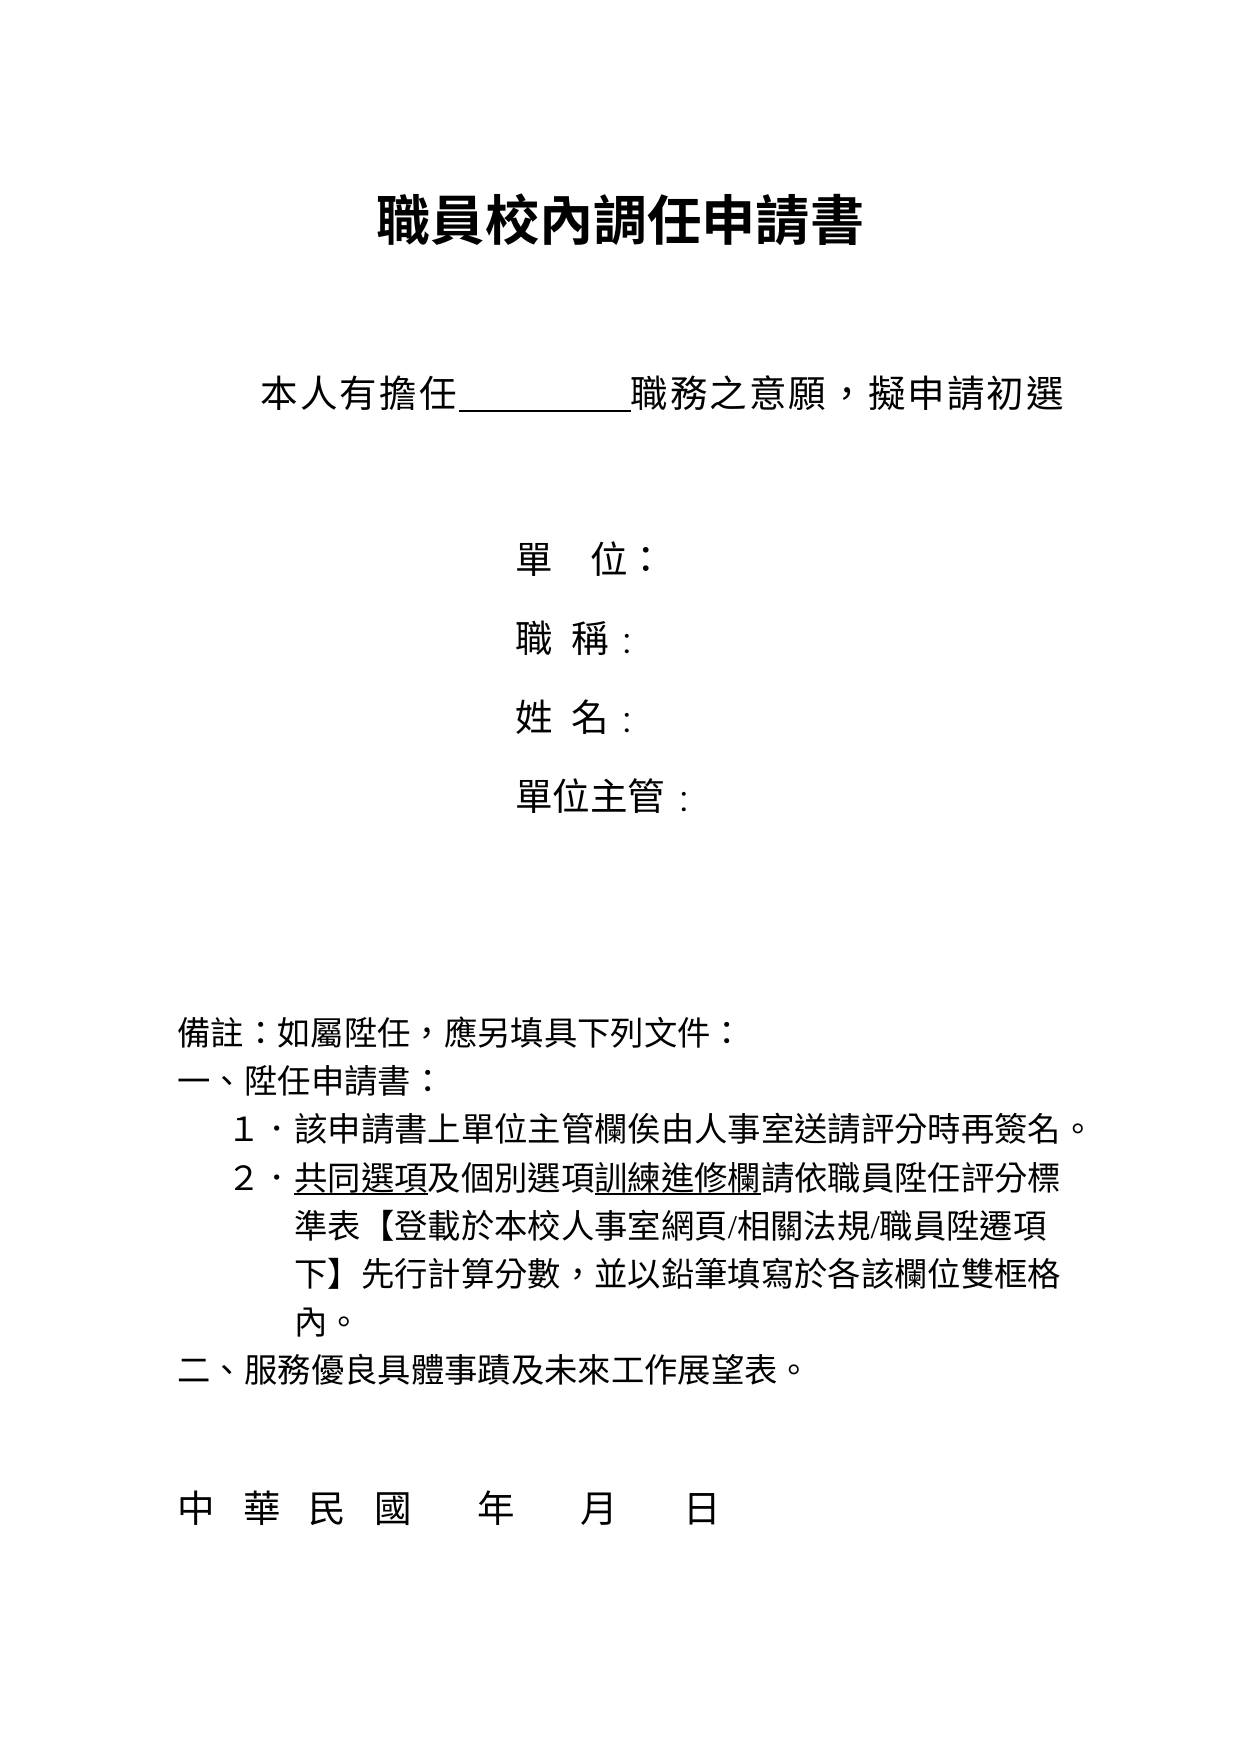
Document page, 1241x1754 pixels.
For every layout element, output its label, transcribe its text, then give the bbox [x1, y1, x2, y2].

text 職 稱﹕ [177, 609, 1063, 663]
text 單位主管﹕ [177, 767, 1063, 822]
text 本人有擔任 職務之意願，擬申請初選。 [177, 364, 1063, 418]
text 職員校內調任申請書 [177, 177, 1063, 256]
list 陞任申請書： [177, 1055, 1063, 1103]
text 姓 名﹕ [177, 688, 1063, 742]
text 備註：如屬陞任，應另填具下列文件： [177, 1007, 1063, 1055]
text 中 華 民 國 年 月 日 [177, 1479, 1002, 1533]
list 服務優良具體事蹟及未來工作展望表。 [177, 1344, 1063, 1392]
list 該申請書上單位主管欄俟由人事室送請評分時再簽名。 [227, 1103, 1063, 1151]
text 單 位： [177, 529, 1063, 584]
list 共同選項及個別選項訓練進修欄請依職員陞任評分標準表【登載於本校人事室網頁/相關法規/職員陞遷項下】先行計算分數，並以鉛筆填寫於各該欄位雙框格內。 [227, 1151, 1063, 1344]
